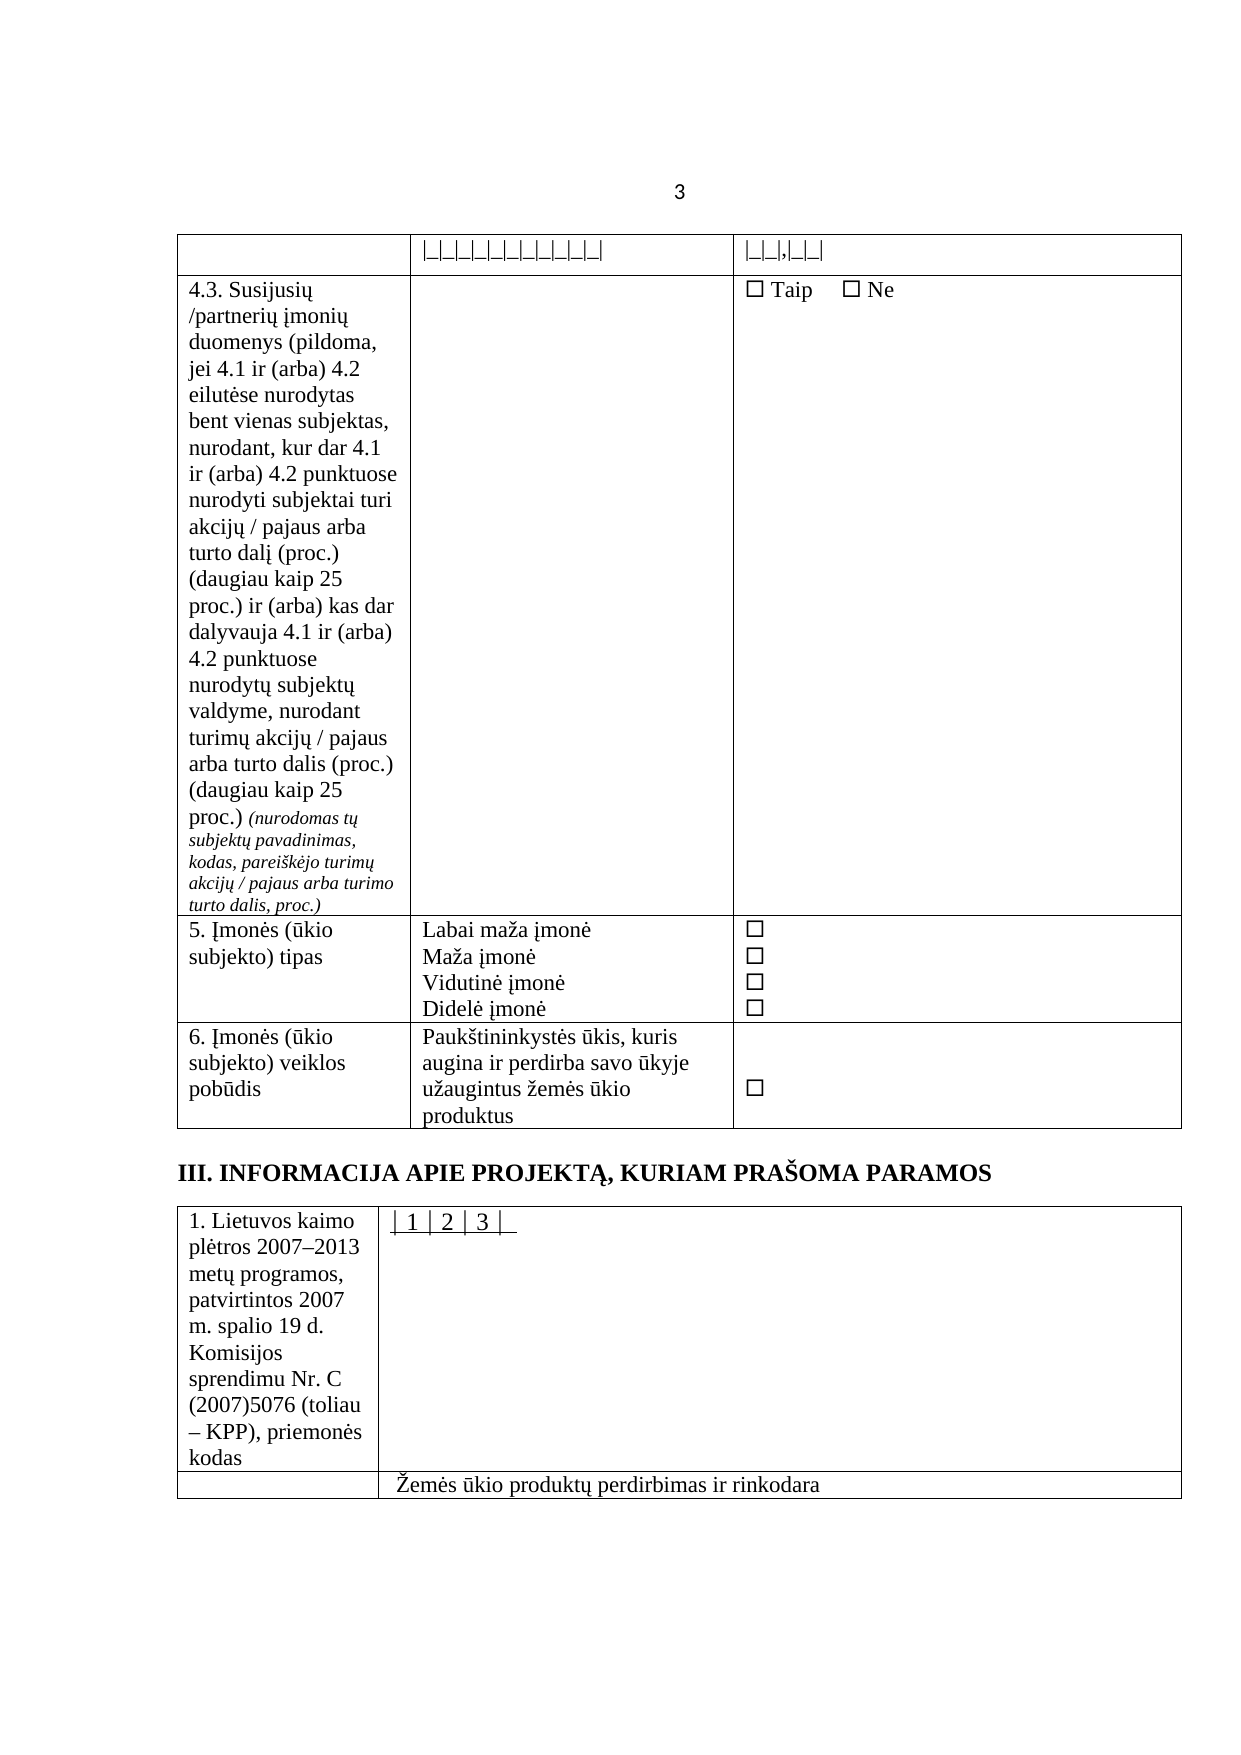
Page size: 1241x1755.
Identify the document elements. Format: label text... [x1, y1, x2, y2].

table_cell [178, 1472, 378, 1498]
table_cell |_|_|_|_|_|_|_|_|_|_|_| [411, 235, 733, 274]
table_cell Paukštininkystės ūkis, kuris augina ir perdirba savo ūkyje užaugintus žemės ūkio produktus [411, 1023, 733, 1128]
table_cell [411, 276, 733, 915]
text III. INFORMACIJA APIE PROJEKTĄ, KURIAM PRAŠOMA PARAMOS [177, 1158, 1181, 1187]
table_header  1  2  3  [379, 1207, 1181, 1471]
table_cell 6. Įmonės (ūkio subjekto) veiklos pobūdis [178, 1023, 410, 1128]
table_cell [] [734, 1023, 1181, 1128]
table_cell 4.3. Susijusių /partnerių įmonių duomenys (pildoma, jei 4.1 ir (arba) 4.2 eilutėse nurodytas bent vienas subjektas, nurodant, kur dar 4.1 ir (arba) 4.2 punktuose nurodyti subjektai turi akcijų / pajaus arba turto dalį (proc.) (daugiau kaip 25 proc.) ir (arba) kas dar dalyvauja 4.1 ir (arba) 4.2 punktuose nurodytų subjektų valdyme, nurodant turimų akcijų / pajaus arba turto dalis (proc.) (daugiau kaip 25 proc.) (nurodomas tų subjektų pavadinimas, kodas, pareiškėjo turimų akcijų / pajaus arba turimo turto dalis, proc.) [178, 276, 410, 915]
table_cell Žemės ūkio produktų perdirbimas ir rinkodara [379, 1472, 1181, 1498]
table_cell Labai maža įmonė Maža įmonė Vidutinė įmonė Didelė įmonė [411, 916, 733, 1022]
table_cell [] Taip [] Ne [734, 276, 1181, 915]
table_cell 5. Įmonės (ūkio subjekto) tipas [178, 916, 410, 1022]
table_cell |_|_|,|_|_| [734, 235, 1181, 274]
table_header 1. Lietuvos kaimo plėtros 2007–2013 metų programos, patvirtintos 2007 m. spalio 19 d. Komisijos sprendimu Nr. C (2007)5076 (toliau – KPP), priemonės kodas [178, 1207, 378, 1471]
table_cell [] [] [] [] [734, 916, 1181, 1022]
table_cell [178, 235, 410, 274]
